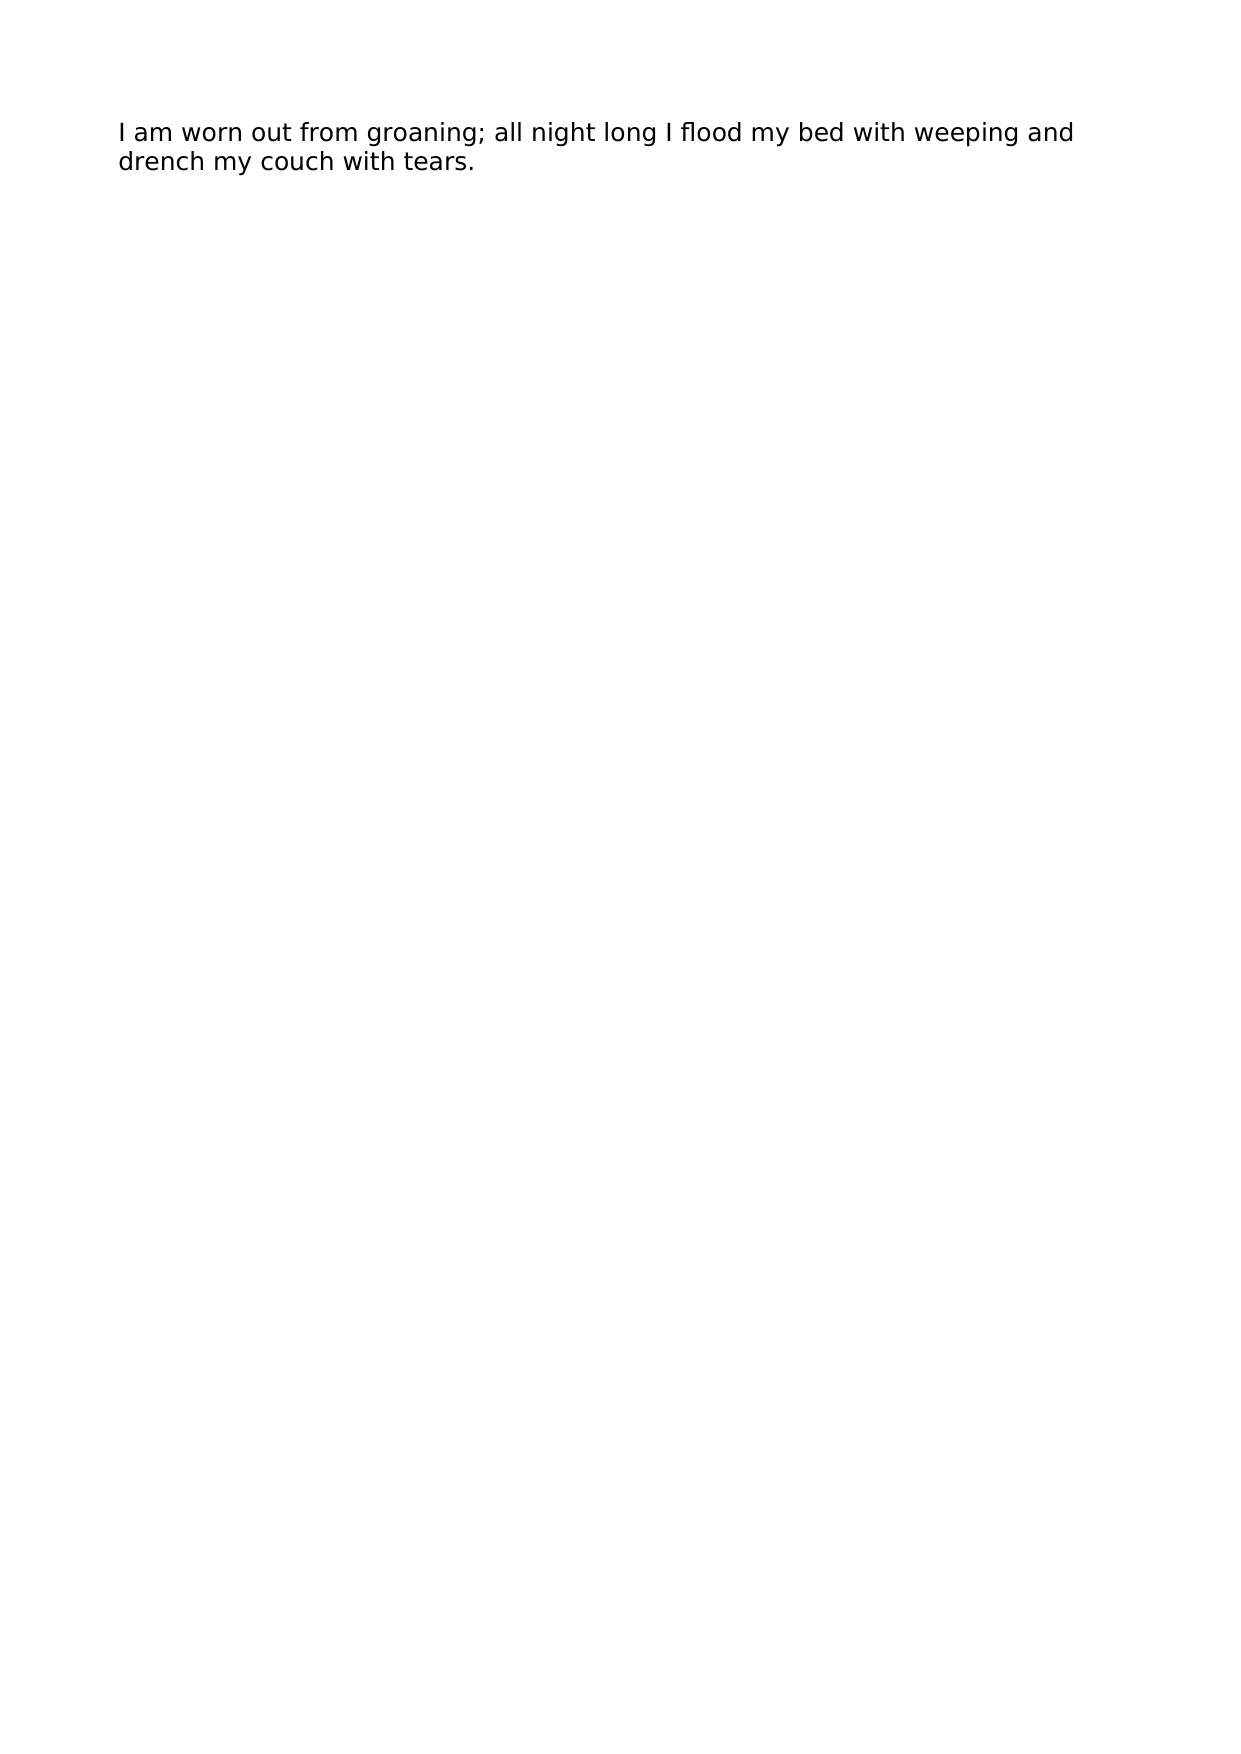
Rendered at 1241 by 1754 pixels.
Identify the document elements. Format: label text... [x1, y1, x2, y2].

text I am worn out from groaning; all night long I flood my bed with weeping and drench my couch with tears. [118, 118, 1122, 176]
